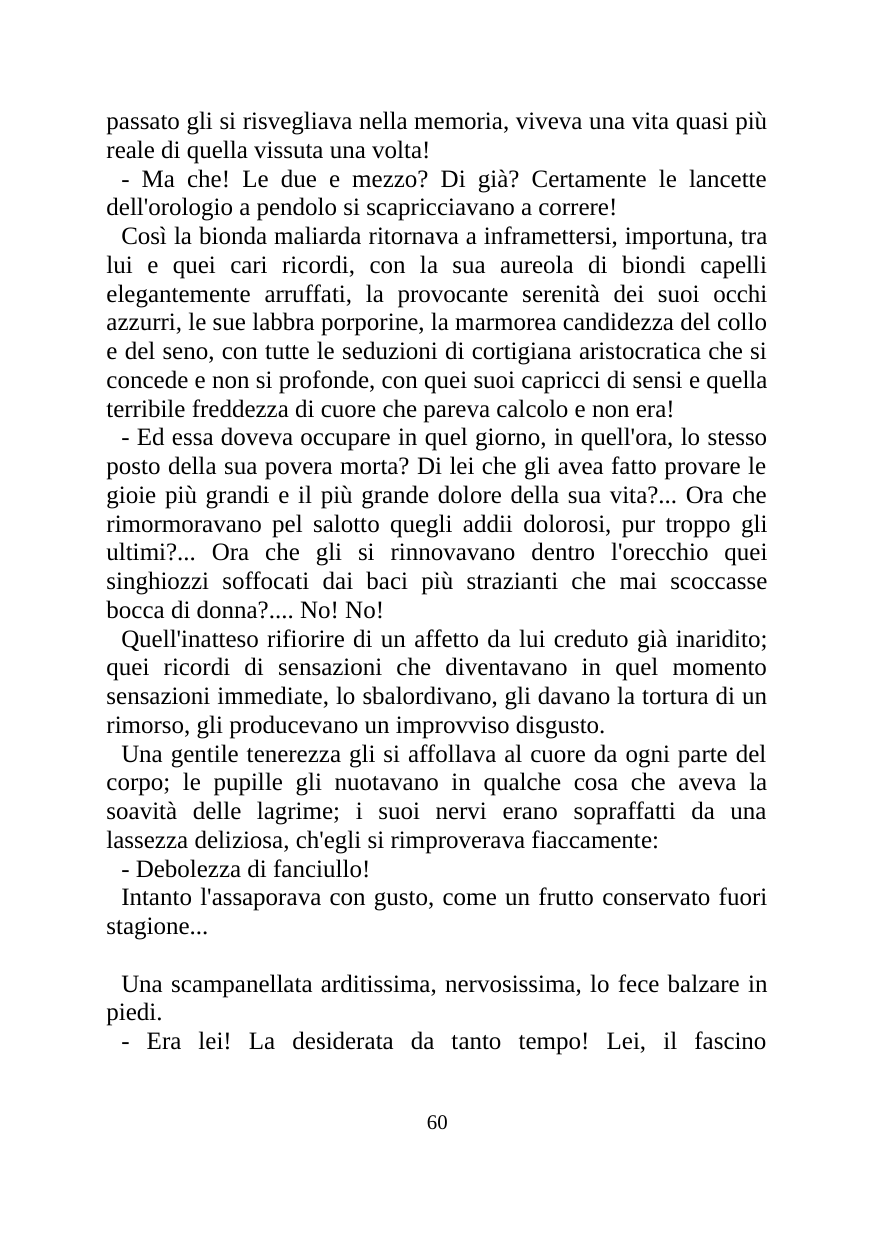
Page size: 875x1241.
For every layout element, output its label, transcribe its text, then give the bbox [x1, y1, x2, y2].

text Quell'inatteso rifiorire di un affetto da lui creduto già inaridito; quei ricordi di sensazioni che diventavano in quel momento sensazioni immediate, lo sbalordivano, gli davano la tortura di un rimorso, gli producevano un improvviso disgusto. [106, 624, 768, 739]
text - Ma che! Le due e mezzo? Di già? Certamente le lancette dell'orologio a pendolo si scapricciavano a correre! [106, 164, 768, 221]
text Intanto l'assaporava con gusto, come un frutto conservato fuori stagione... [106, 882, 768, 940]
text passato gli si risvegliava nella memoria, viveva una vita quasi più reale di quella vissuta una volta! [106, 106, 768, 164]
text - Ed essa doveva occupare in quel giorno, in quell'ora, lo stesso posto della sua povera morta? Di lei che gli avea fatto provare le gioie più grandi e il più grande dolore della sua vita?... Ora che rimormoravano pel salotto quegli addii dolorosi, pur troppo gli ultimi?... Ora che gli si rinnovavano dentro l'orecchio quei singhiozzi soffocati dai baci più strazianti che mai scoccasse bocca di donna?.... No! No! [106, 422, 768, 624]
text Così la bionda maliarda ritornava a inframettersi, importuna, tra lui e quei cari ricordi, con la sua aureola di biondi capelli elegantemente arruffati, la provocante serenità dei suoi occhi azzurri, le sue labbra porporine, la marmorea candidezza del collo e del seno, con tutte le seduzioni di cortigiana aristocratica che si concede e non si profonde, con quei suoi capricci di sensi e quella terribile freddezza di cuore che pareva calcolo e non era! [106, 221, 768, 422]
text Una scampanellata arditissima, nervosissima, lo fece balzare in piedi. [106, 969, 768, 1026]
text - Era lei! La desiderata da tanto tempo! Lei, il fascino [106, 1026, 768, 1055]
text - Debolezza di fanciullo! [106, 854, 768, 882]
text Una gentile tenerezza gli si affollava al cuore da ogni parte del corpo; le pupille gli nuotavano in qualche cosa che aveva la soavità delle lagrime; i suoi nervi erano sopraffatti da una lassezza deliziosa, ch'egli si rimproverava fiaccamente: [106, 739, 768, 854]
